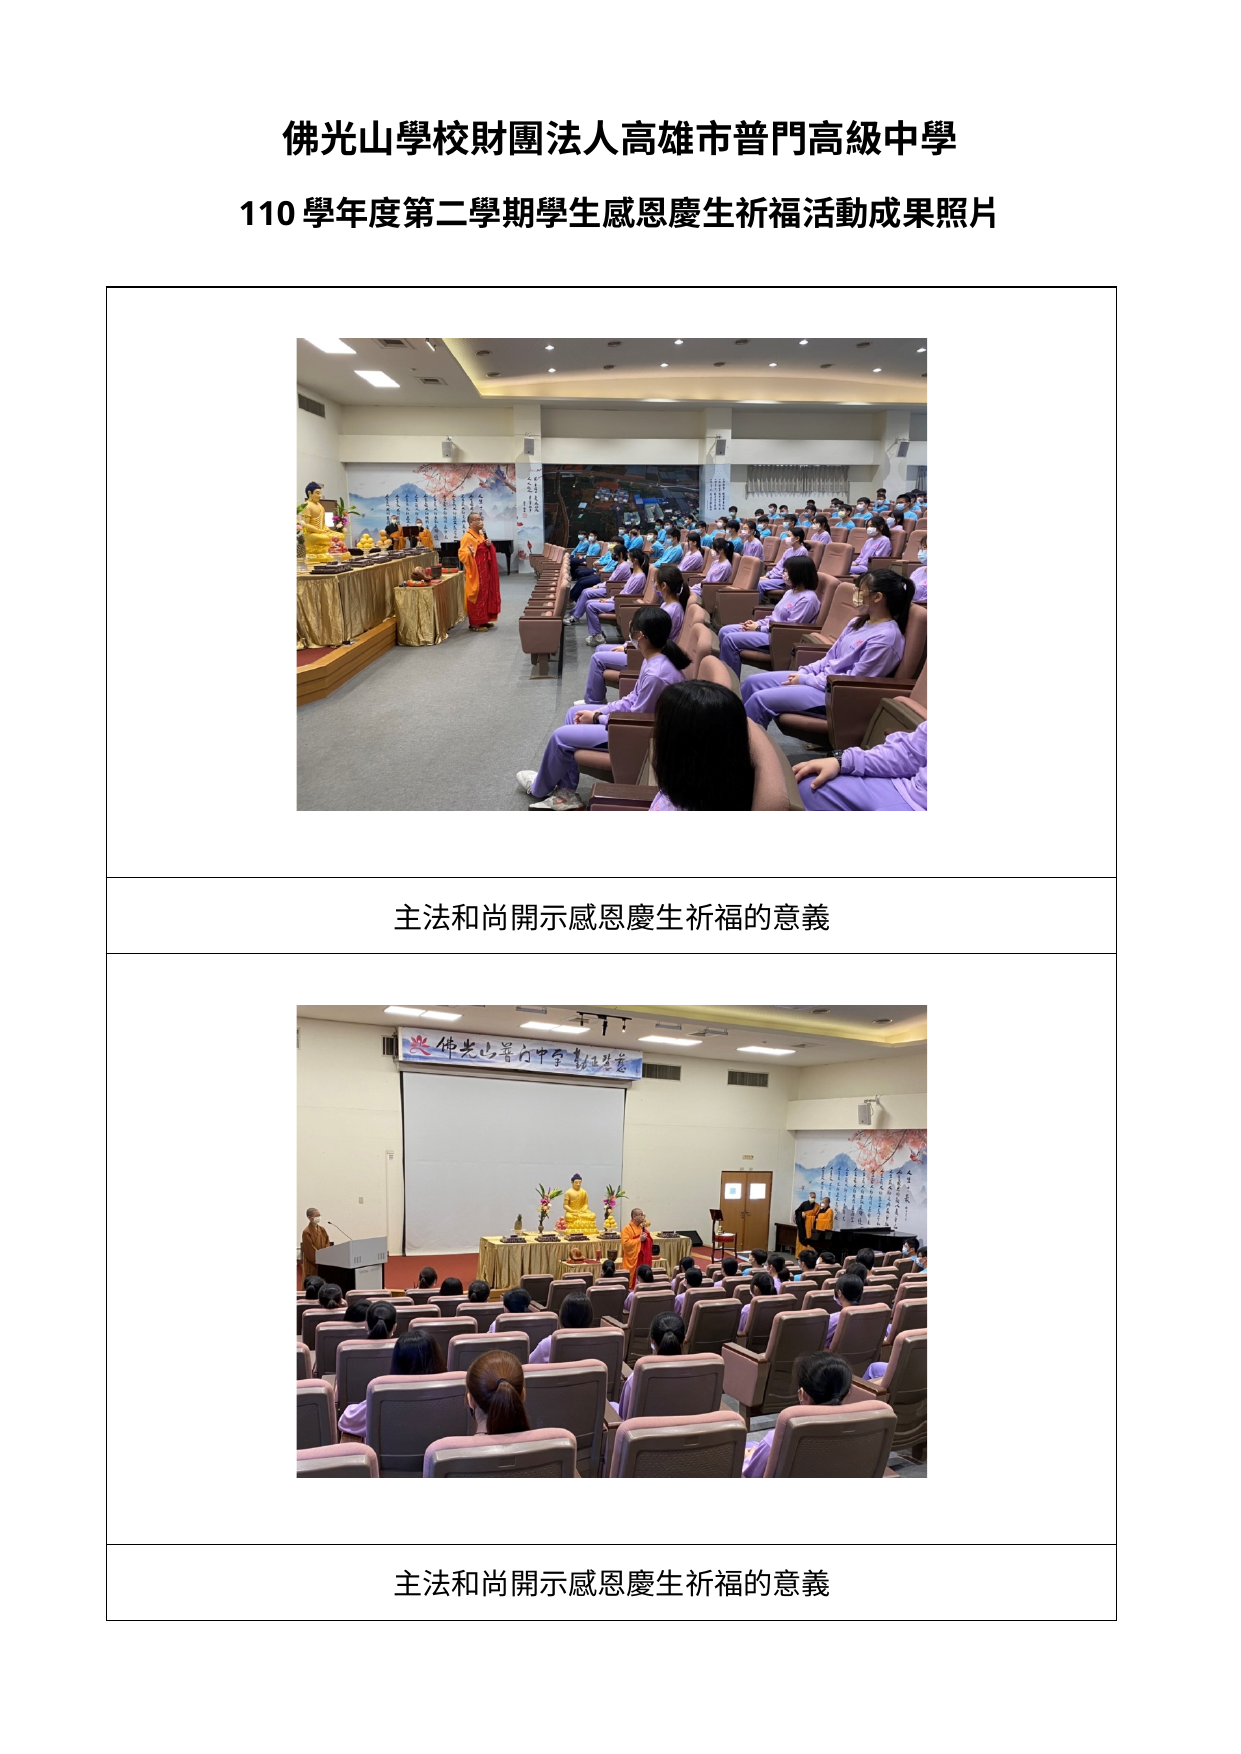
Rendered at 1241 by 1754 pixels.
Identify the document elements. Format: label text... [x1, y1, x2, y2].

text 110學年度第二學期學生感恩慶生祈福活動成果照片 [118, 174, 1122, 249]
text 佛光山學校財團法人高雄市普門高級中學 [118, 99, 1122, 174]
table_cell 主法和尚開示感恩慶生祈福的意義 [107, 878, 1116, 953]
table_header [107, 288, 1116, 877]
table_cell [107, 954, 1116, 1543]
picture [296, 1005, 928, 1478]
picture [296, 338, 928, 811]
table_cell 主法和尚開示感恩慶生祈福的意義 [107, 1545, 1116, 1619]
